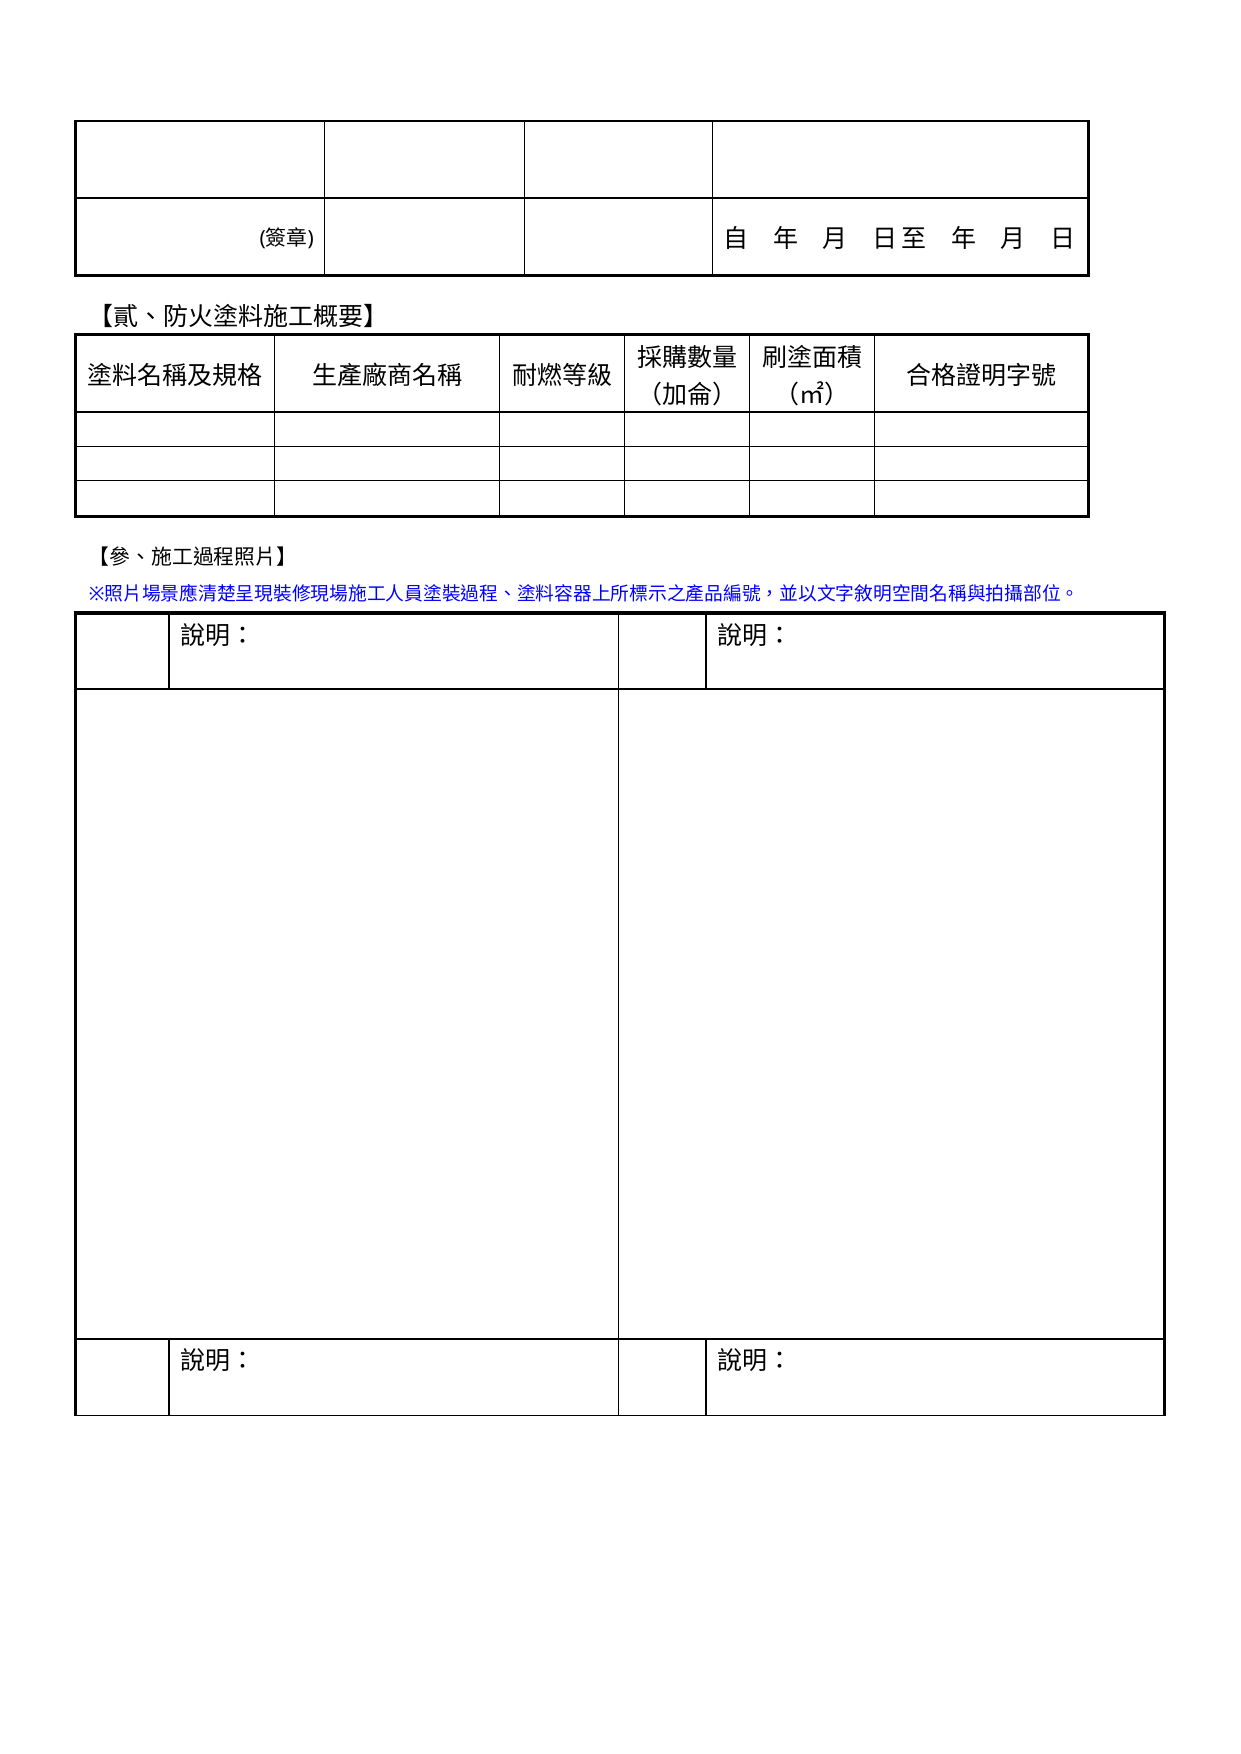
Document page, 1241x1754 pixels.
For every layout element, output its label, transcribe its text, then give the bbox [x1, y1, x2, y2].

table_cell [275, 447, 499, 480]
table_cell 自 年 月 日至 年 月 日 [713, 199, 1087, 274]
table_cell [77, 690, 618, 1338]
table_cell [625, 413, 749, 446]
table_header 採購數量（加侖） [625, 336, 749, 411]
table_header 刷塗面積（㎡） [750, 336, 874, 411]
table_cell [77, 447, 274, 480]
text 【貳、防火塗料施工概要】 [89, 296, 1152, 333]
table_cell [619, 1340, 705, 1415]
table_cell [77, 122, 324, 197]
table_header [77, 615, 168, 688]
table_header 耐燃等級 [500, 336, 624, 411]
table_header 塗料名稱及規格 [77, 336, 274, 411]
table_header 合格證明字號 [875, 336, 1087, 411]
table_cell [750, 413, 874, 446]
table_cell [275, 481, 499, 514]
table_cell [713, 122, 1087, 197]
table_cell [325, 122, 524, 197]
table_cell [525, 199, 712, 274]
table_cell [525, 122, 712, 197]
table_cell [750, 447, 874, 480]
table_cell [875, 481, 1087, 514]
table_cell 說明： [707, 1340, 1163, 1415]
table_header [619, 615, 705, 688]
table_cell [500, 413, 624, 446]
table_cell [500, 481, 624, 514]
table_cell [875, 447, 1087, 480]
table_header 說明： [707, 615, 1163, 688]
table_cell [77, 1340, 168, 1415]
table_cell [619, 690, 1163, 1338]
text 【參、施工過程照片】 [89, 536, 1152, 574]
table_cell [275, 413, 499, 446]
table_cell [625, 447, 749, 480]
table_cell [500, 447, 624, 480]
table_header 生產廠商名稱 [275, 336, 499, 411]
text ※照片場景應清楚呈現裝修現場施工人員塗裝過程、塗料容器上所標示之產品編號，並以文字敘明空間名稱與拍攝部位。 [89, 574, 1152, 611]
table_cell 說明： [170, 1340, 618, 1415]
table_cell [77, 413, 274, 446]
table_cell [750, 481, 874, 514]
table_cell [875, 413, 1087, 446]
table_cell (簽章) [77, 199, 324, 274]
table_cell [325, 199, 524, 274]
table_cell [625, 481, 749, 514]
table_header 說明： [170, 615, 618, 688]
table_cell [77, 481, 274, 514]
